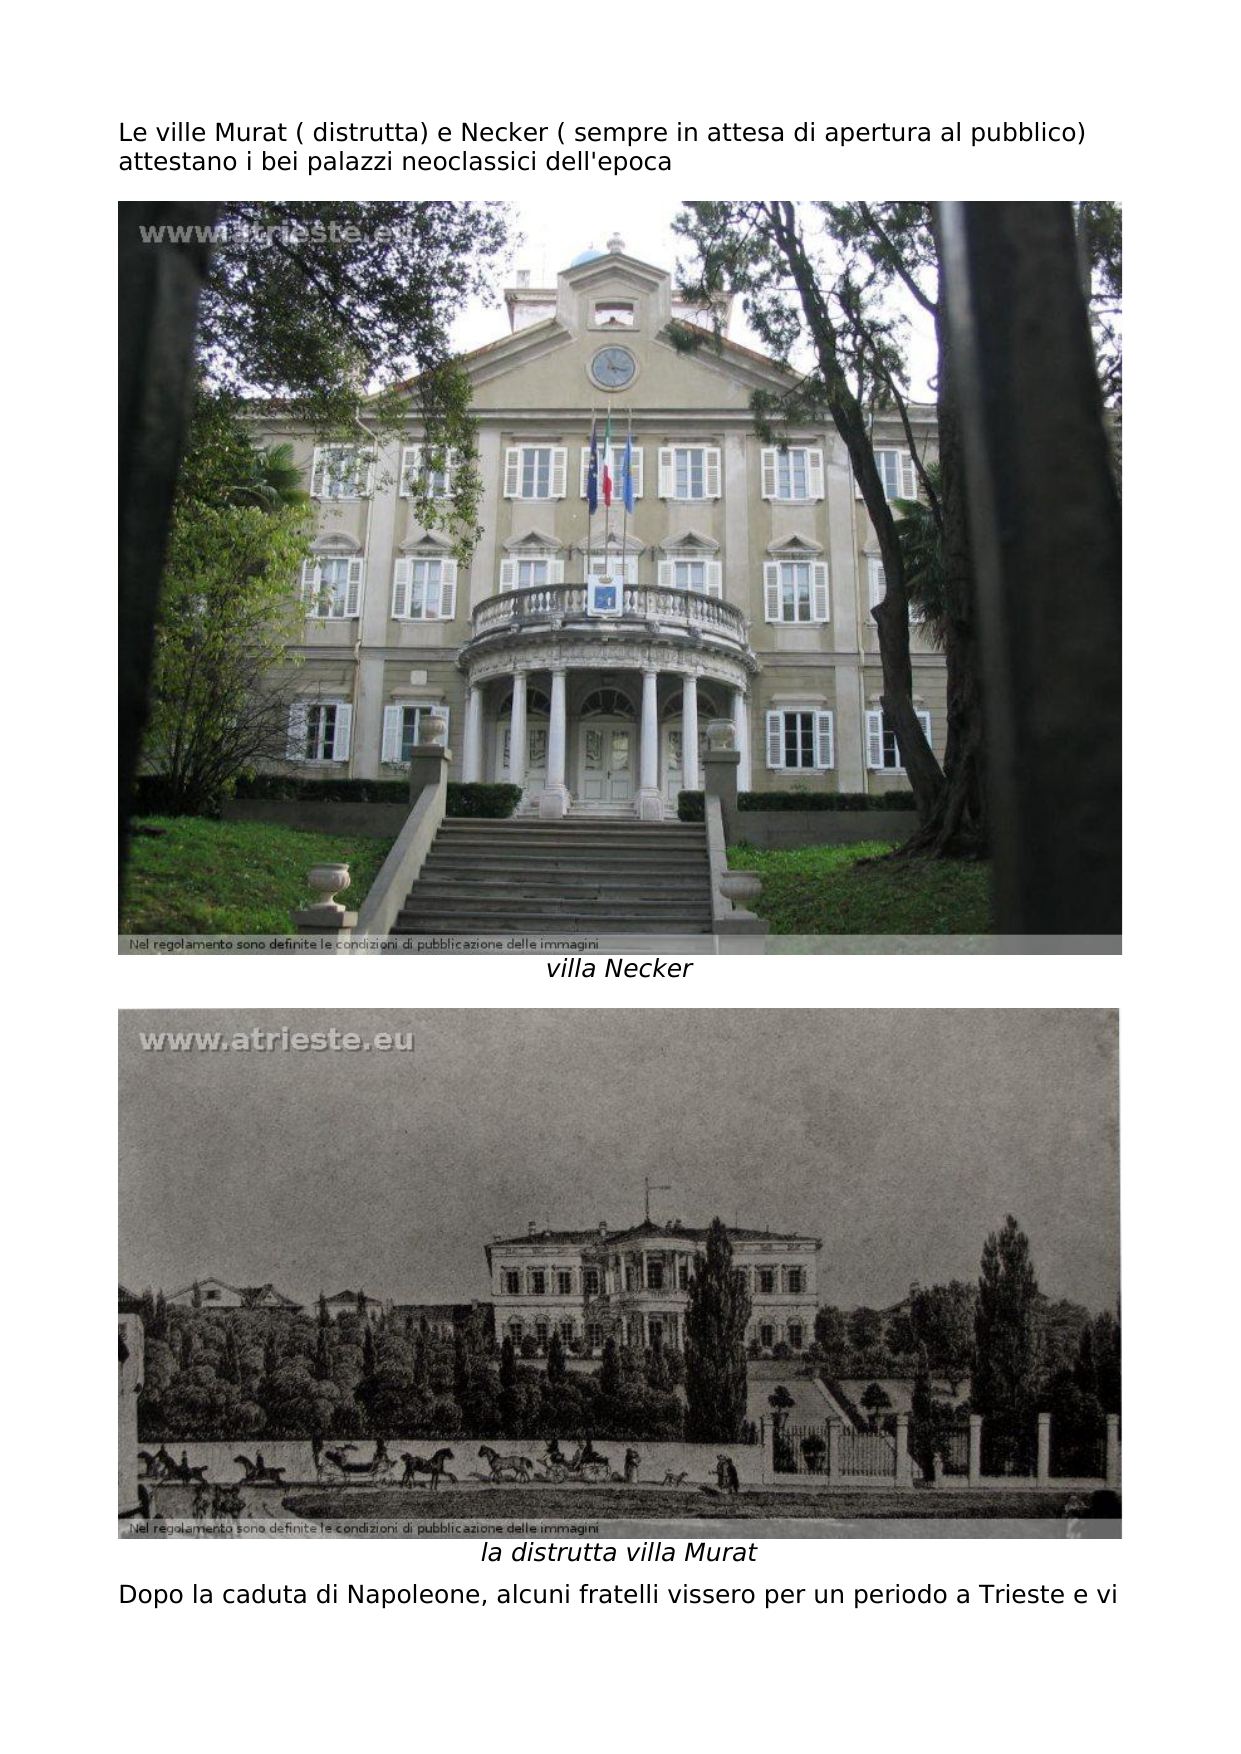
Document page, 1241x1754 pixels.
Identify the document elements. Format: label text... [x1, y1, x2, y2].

text Dopo la caduta di Napoleone, alcuni fratelli vissero per un periodo a Trieste e vi [118, 1580, 1122, 1609]
picture [118, 1008, 1123, 1539]
text la distrutta villa Murat [118, 1539, 1122, 1567]
picture [118, 201, 1123, 955]
text villa Necker [118, 955, 1122, 983]
text Le ville Murat ( distrutta) e Necker ( sempre in attesa di apertura al pubblico) attestano i bei palazzi neoclassici dell'epoca [118, 118, 1122, 176]
